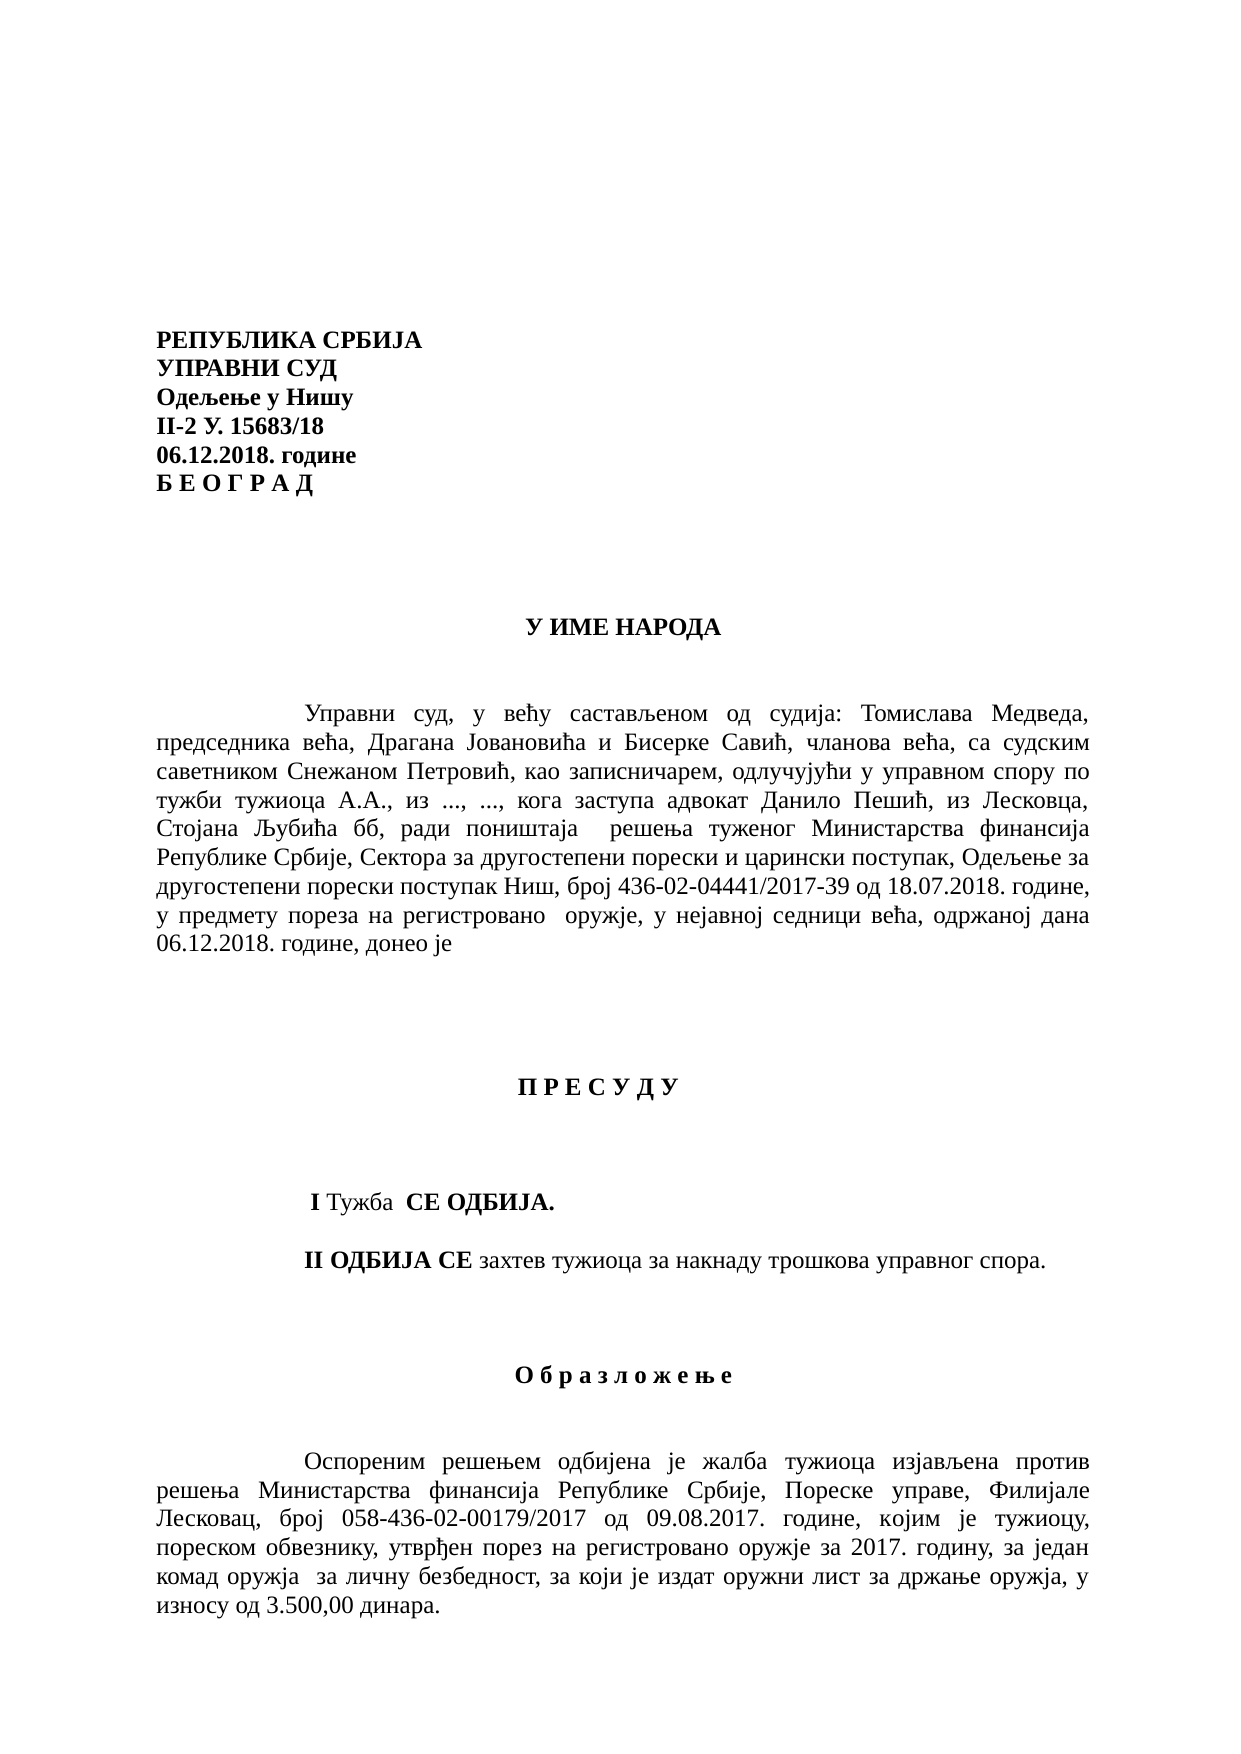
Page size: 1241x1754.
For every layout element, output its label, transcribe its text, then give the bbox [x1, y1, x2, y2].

text Б Е О Г Р А Д [156, 468, 1090, 497]
text Оспореним решењем одбијена је жалба тужиоца изјављена против решења Министарства финансија Републике Србије, Пореске управе, Филијале Лесковац, број 058-436-02-00179/2017 од 09.08.2017. године, којим је тужиоцу, пореском обвезнику, утврђен порез на регистровано оружје за 2017. годину, за један комад оружја за личну безбедност, за који је издат оружни лист за држање оружја, у износу од 3.500,00 динара. [156, 1446, 1090, 1618]
text 06.12.2018. године [156, 440, 1090, 468]
text II ОДБИЈА СЕ захтев тужиоца за накнаду трошкова управног спора. [156, 1245, 1090, 1273]
text П Р Е С У Д У [156, 1072, 1090, 1101]
text УПРАВНИ СУД [156, 353, 1090, 382]
text Одељење у Нишу [156, 382, 1090, 411]
text I Тужба СЕ ОДБИЈА. [156, 1187, 1090, 1216]
text У ИМЕ НАРОДА [156, 612, 1090, 641]
text РЕПУБЛИКА СРБИЈА [156, 118, 1090, 353]
text О б р а з л о ж е њ е [156, 1360, 1090, 1388]
text II-2 У. 15683/18 [156, 411, 1090, 440]
text Управни суд, у већу састављеном од судија: Томислава Медведа, председника већа, Драгана Јовановића и Бисерке Савић, чланова већа, са судским саветником Снежаном Петровић, као записничарем, одлучујући у управном спору по тужби тужиоца А.А., из ..., ..., кога заступа адвокат Данило Пешић, из Лесковца, Стојана Љубића бб, ради поништаја решења туженог Министарства финансија Републике Србије, Сектора за другостепени порески и царински поступак, Одељење за другостепени порески поступак Ниш, број 436-02-04441/2017-39 од 18.07.2018. године, у предмету пореза на регистровано оружје, у нејавној седници већа, одржаној дана 06.12.2018. године, донео је [156, 698, 1090, 957]
